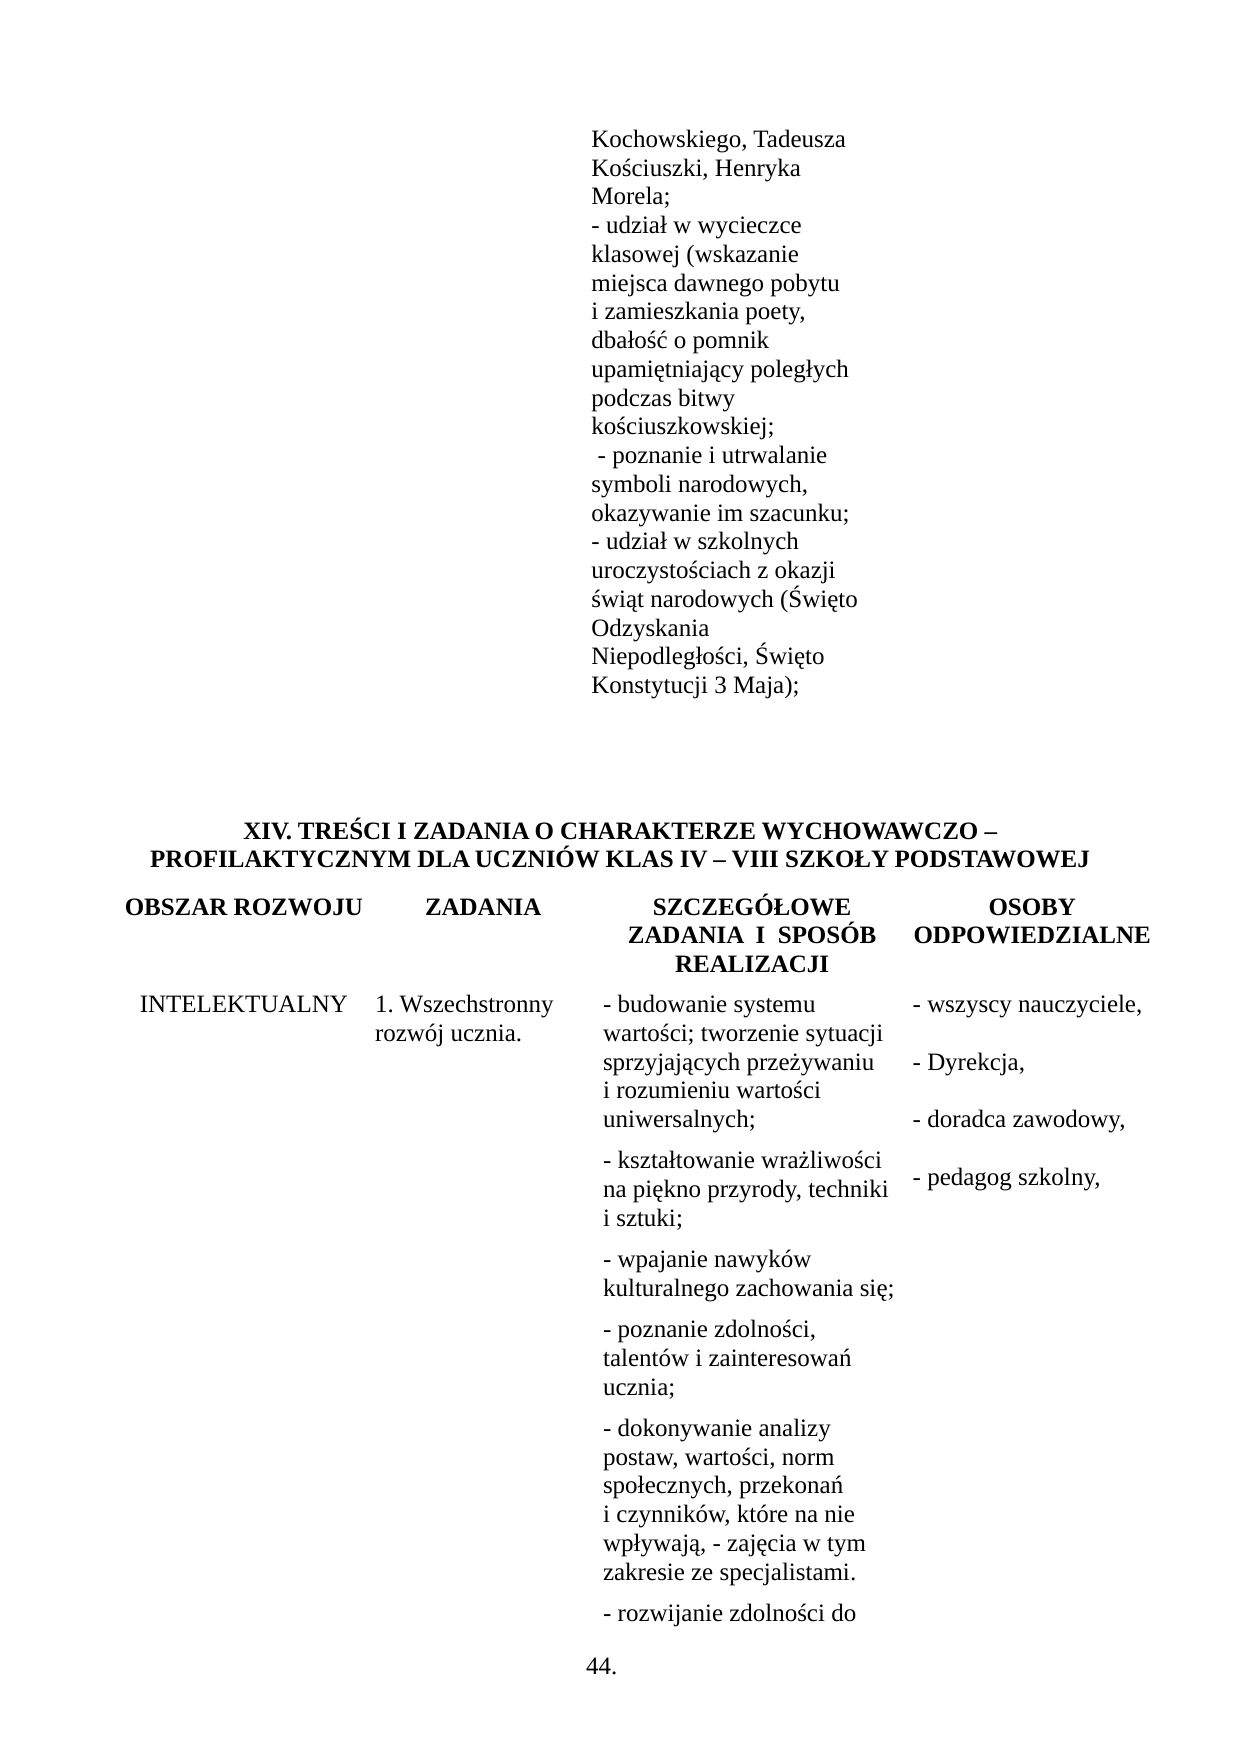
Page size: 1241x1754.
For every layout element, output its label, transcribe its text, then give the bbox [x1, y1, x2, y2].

table_cell 1. Wszechstronny rozwój ucznia. [369, 984, 597, 1632]
table_cell INTELEKTUALNY [118, 984, 369, 1632]
table_header OBSZAR ROZWOJU [118, 886, 369, 983]
table_header OSOBY ODPOWIEDZIALNE [907, 886, 1157, 983]
table_cell [871, 118, 1123, 733]
table_cell [118, 118, 342, 733]
table_cell [342, 118, 585, 733]
table_header ZADANIA [369, 886, 597, 983]
table_header SZCZEGÓŁOWE ZADANIA I SPOSÓB REALIZACJI [597, 886, 907, 983]
text XIV. TREŚCI I ZADANIA O CHARAKTERZE WYCHOWAWCZO – PROFILAKTYCZNYM DLA UCZNIÓW KLAS IV – VIII SZKOŁY PODSTAWOWEJ [118, 816, 1122, 873]
table_cell - wszyscy nauczyciele, - Dyrekcja, - doradca zawodowy, - pedagog szkolny, [907, 984, 1157, 1632]
table_cell Kochowskiego, Tadeusza Kościuszki, Henryka Morela; - udział w wycieczce klasowej (wskazanie miejsca dawnego pobytu i zamieszkania poety, dbałość o pomnik upamiętniający poległych podczas bitwy kościuszkowskiej; - poznanie i utrwalanie symboli narodowych, okazywanie im szacunku; - udział w szkolnych uroczystościach z okazji świąt narodowych (Święto Odzyskania Niepodległości, Święto Konstytucji 3 Maja); [585, 118, 871, 733]
table_cell - budowanie systemu wartości; tworzenie sytuacji sprzyjających przeżywaniu i rozumieniu wartości uniwersalnych; - kształtowanie wrażliwości na piękno przyrody, techniki i sztuki; - wpajanie nawyków kulturalnego zachowania się; - poznanie zdolności, talentów i zainteresowań ucznia; - dokonywanie analizy postaw, wartości, norm społecznych, przekonań i czynników, które na nie wpływają, - zajęcia w tym zakresie ze specjalistami. - rozwijanie zdolności do [597, 984, 907, 1632]
